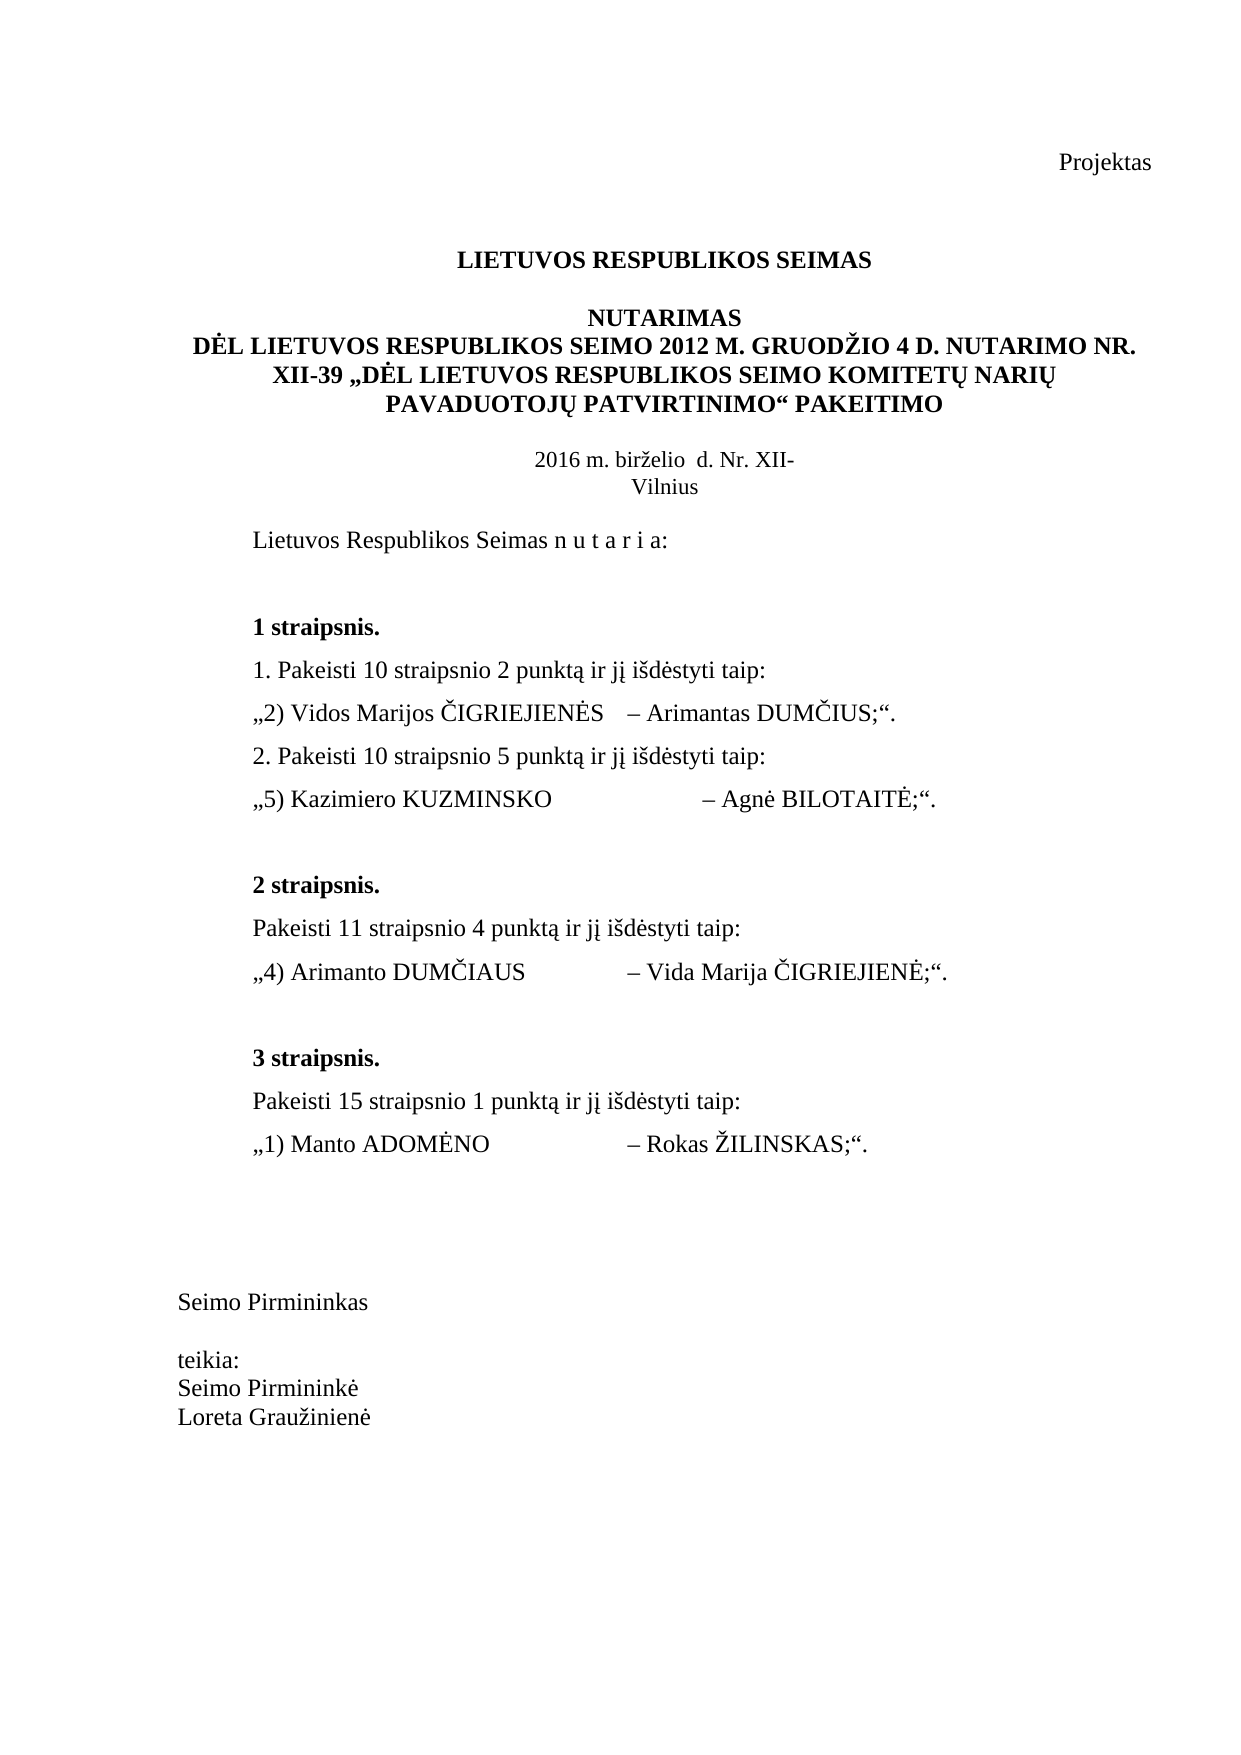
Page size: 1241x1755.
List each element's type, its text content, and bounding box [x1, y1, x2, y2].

text Pakeisti 15 straipsnio 1 punktą ir jį išdėstyti taip: [177, 1086, 1152, 1115]
text „2) Vidos Marijos ČIGRIEJIENĖS – Arimantas DUMČIUS;“. [177, 698, 1152, 727]
text Seimo Pirmininkė [177, 1373, 1152, 1402]
text 1 straipsnis. [177, 612, 1152, 640]
text NUTARIMAS [177, 303, 1152, 331]
text 2. Pakeisti 10 straipsnio 5 punktą ir jį išdėstyti taip: [177, 741, 1152, 770]
text DĖL LIETUVOS RESPUBLIKOS SEIMO 2012 M. GRUODŽIO 4 D. NUTARIMO NR. XII-39 „DĖL LIETUVOS RESPUBLIKOS SEIMO KOMITETŲ NARIŲ PAVADUOTOJŲ PATVIRTINIMO“ PAKEITIMO [177, 331, 1152, 418]
text Projektas [177, 147, 1152, 176]
text Lietuvos Respublikos Seimas n u t a r i a: [177, 525, 1152, 554]
text 1. Pakeisti 10 straipsnio 2 punktą ir jį išdėstyti taip: [177, 655, 1152, 683]
text LIETUVOS RESPUBLIKOS SEIMAS [177, 245, 1152, 274]
text „1) Manto ADOMĖNO – Rokas ŽILINSKAS;“. [177, 1129, 1152, 1158]
text 2016 m. birželio d. Nr. XII- [177, 446, 1152, 473]
text teikia: [177, 1345, 1152, 1373]
text 2 straipsnis. [177, 870, 1152, 899]
text Pakeisti 11 straipsnio 4 punktą ir jį išdėstyti taip: [177, 913, 1152, 942]
text Loreta Graužinienė [177, 1402, 1152, 1431]
text „5) Kazimiero KUZMINSKO – Agnė BILOTAITĖ;“. [177, 784, 1152, 813]
text Seimo Pirmininkas [177, 1287, 1152, 1316]
text „4) Arimanto DUMČIAUS – Vida Marija ČIGRIEJIENĖ;“. [177, 957, 1152, 985]
text 3 straipsnis. [177, 1043, 1152, 1072]
text Vilnius [177, 473, 1152, 499]
